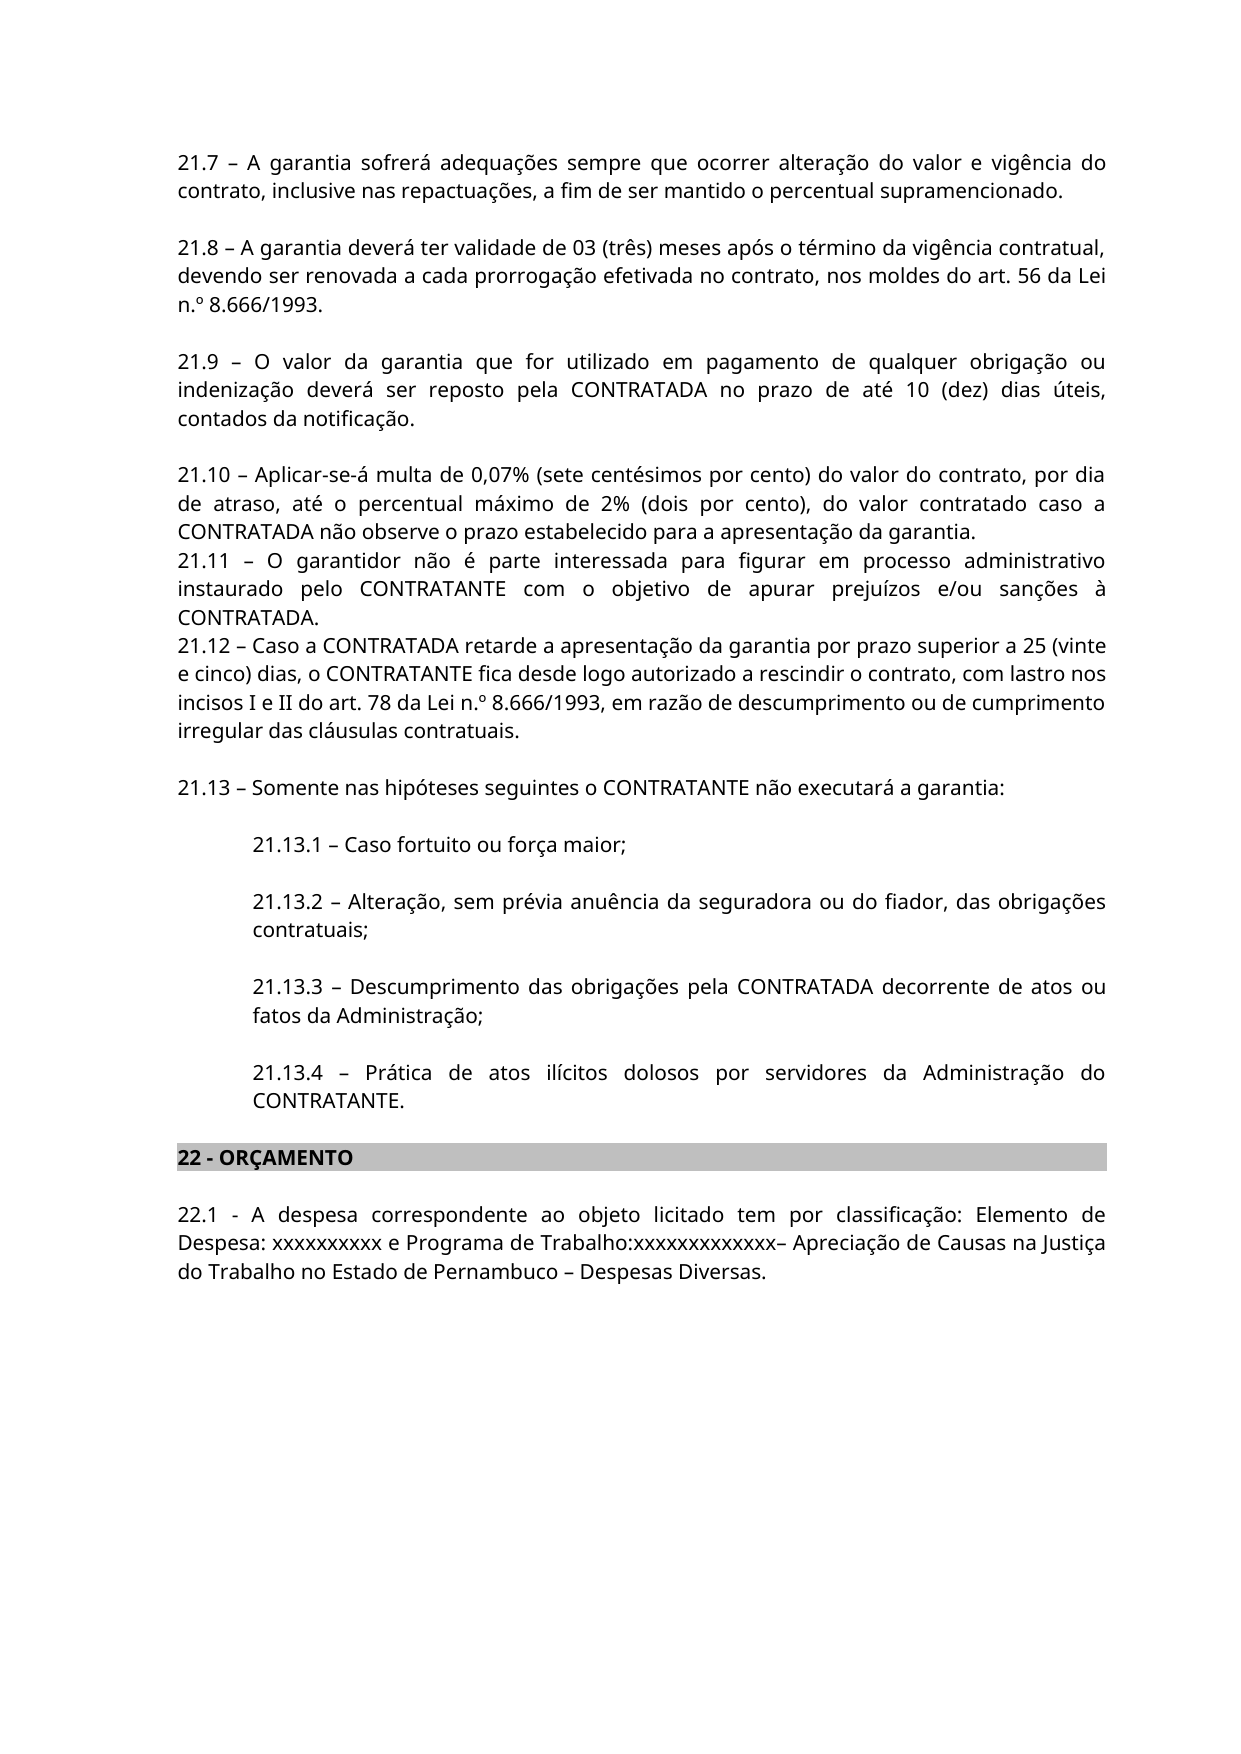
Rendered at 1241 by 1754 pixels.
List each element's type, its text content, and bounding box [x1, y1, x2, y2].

text 21.10 – Aplicar-se-á multa de 0,07% (sete centésimos por cento) do valor do contrato, por dia de atraso, até o percentual máximo de 2% (dois por cento), do valor contratado caso a CONTRATADA não observe o prazo estabelecido para a apresentação da garantia. [177, 461, 1107, 546]
text 22 - ORÇAMENTO [177, 1143, 1107, 1171]
text 21.9 – O valor da garantia que for utilizado em pagamento de qualquer obrigação ou indenização deverá ser reposto pela CONTRATADA no prazo de até 10 (dez) dias úteis, contados da notificação. [177, 347, 1107, 432]
text 21.13.3 – Descumprimento das obrigações pela CONTRATADA decorrente de atos ou fatos da Administração; [252, 972, 1107, 1029]
text 21.13.4 – Prática de atos ilícitos dolosos por servidores da Administração do CONTRATANTE. [252, 1058, 1107, 1114]
text 21.13.2 – Alteração, sem prévia anuência da seguradora ou do fiador, das obrigações contratuais; [252, 887, 1107, 944]
text 21.13 – Somente nas hipóteses seguintes o CONTRATANTE não executará a garantia: [177, 773, 1107, 802]
text 21.12 – Caso a CONTRATADA retarde a apresentação da garantia por prazo superior a 25 (vinte e cinco) dias, o CONTRATANTE fica desde logo autorizado a rescindir o contrato, com lastro nos incisos I e II do art. 78 da Lei n.º 8.666/1993, em razão de descumprimento ou de cumprimento irregular das cláusulas contratuais. [177, 631, 1107, 745]
text 21.8 – A garantia deverá ter validade de 03 (três) meses após o término da vigência contratual, devendo ser renovada a cada prorrogação efetivada no contrato, nos moldes do art. 56 da Lei n.º 8.666/1993. [177, 233, 1107, 318]
text 21.11 – O garantidor não é parte interessada para figurar em processo administrativo instaurado pelo CONTRATANTE com o objetivo de apurar prejuízos e/ou sanções à CONTRATADA. [177, 546, 1107, 631]
text 22.1 - A despesa correspondente ao objeto licitado tem por classificação: Elemento de Despesa: xxxxxxxxxx e Programa de Trabalho:xxxxxxxxxxxxx– Apreciação de Causas na Justiça do Trabalho no Estado de Pernambuco – Despesas Diversas. [177, 1200, 1107, 1285]
text 21.7 – A garantia sofrerá adequações sempre que ocorrer alteração do valor e vigência do contrato, inclusive nas repactuações, a fim de ser mantido o percentual supramencionado. [177, 148, 1107, 204]
text 21.13.1 – Caso fortuito ou força maior; [252, 830, 1107, 859]
